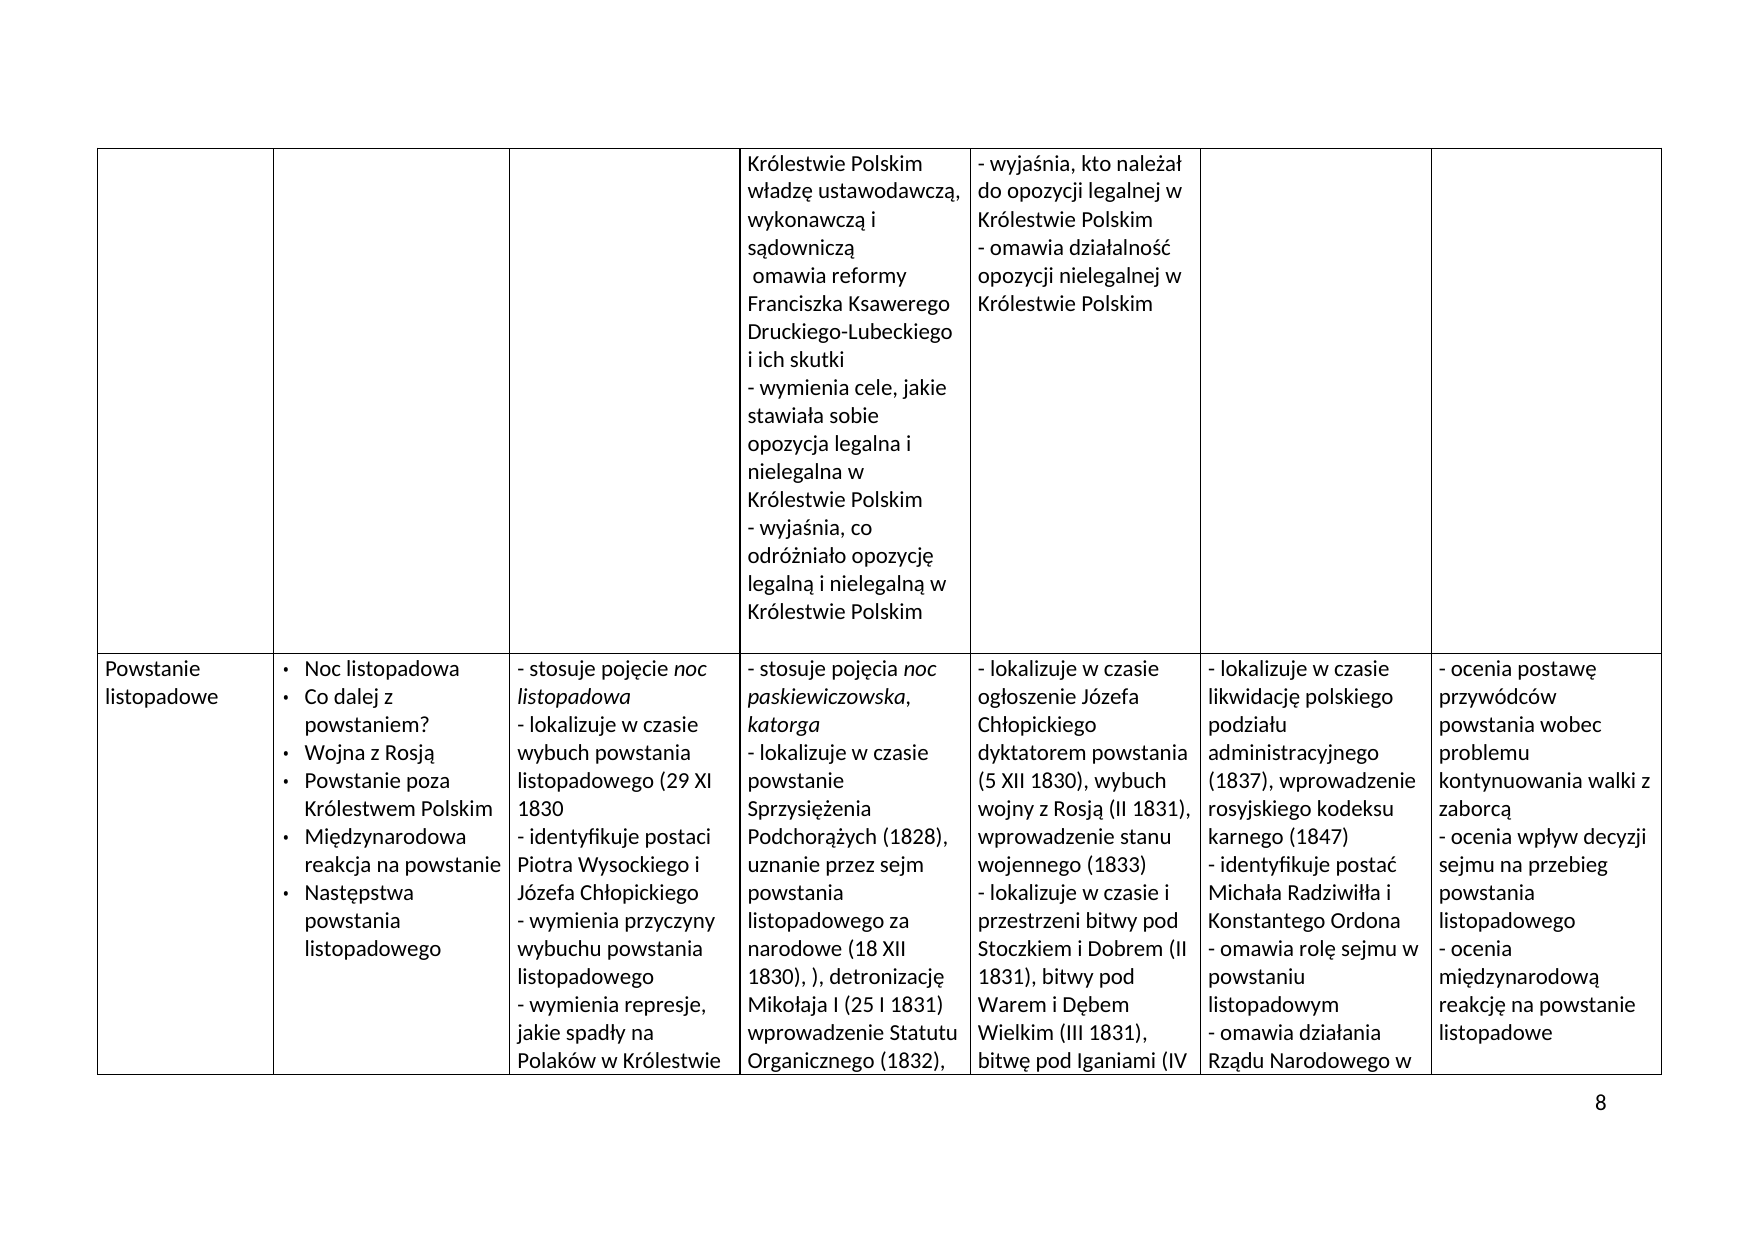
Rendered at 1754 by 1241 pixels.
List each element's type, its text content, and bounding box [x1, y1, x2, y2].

table_cell Noc listopadowa Co dalej z powstaniem? Wojna z Rosją Powstanie poza Królestwem Polskim Międzynarodowa reakcja na powstanie Następstwa powstania listopadowego [274, 654, 509, 1074]
table_cell - lokalizuje w czasie likwidację polskiego podziału administracyjnego (1837), wprowadzenie rosyjskiego kodeksu karnego (1847) - identyfikuje postać Michała Radziwiłła i Konstantego Ordona - omawia rolę sejmu w powstaniu listopadowym - omawia działania Rządu Narodowego w [1201, 654, 1431, 1074]
table_cell Powstanie listopadowe [98, 654, 273, 1074]
table_cell - ocenia postawę przywódców powstania wobec problemu kontynuowania walki z zaborcą - ocenia wpływ decyzji sejmu na przebieg powstania listopadowego - ocenia międzynarodową reakcję na powstanie listopadowe [1432, 654, 1661, 1074]
table_cell [98, 149, 273, 653]
table_cell - stosuje pojęcie noc listopadowa - lokalizuje w czasie wybuch powstania listopadowego (29 XI 1830 - identyfikuje postaci Piotra Wysockiego i Józefa Chłopickiego - wymienia przyczyny wybuchu powstania listopadowego - wymienia represje, jakie spadły na Polaków w Królestwie [510, 654, 739, 1074]
table_cell [1432, 149, 1661, 653]
table_cell [510, 149, 739, 653]
table_cell - wyjaśnia, kto należał do opozycji legalnej w Królestwie Polskim - omawia działalność opozycji nielegalnej w Królestwie Polskim [971, 149, 1200, 653]
table_cell [1201, 149, 1431, 653]
table_cell [274, 149, 509, 653]
table_cell - stosuje pojęcia noc paskiewiczowska, katorga - lokalizuje w czasie powstanie Sprzysiężenia Podchorążych (1828), uznanie przez sejm powstania listopadowego za narodowe (18 XII 1830), ), detronizację Mikołaja I (25 I 1831) wprowadzenie Statutu Organicznego (1832), [741, 654, 970, 1074]
table_cell Królestwie Polskim władzę ustawodawczą, wykonawczą i sądowniczą omawia reformy Franciszka Ksawerego Druckiego-Lubeckiego i ich skutki - wymienia cele, jakie stawiała sobie opozycja legalna i nielegalna w Królestwie Polskim - wyjaśnia, co odróżniało opozycję legalną i nielegalną w Królestwie Polskim [741, 149, 970, 653]
table_cell - lokalizuje w czasie ogłoszenie Józefa Chłopickiego dyktatorem powstania (5 XII 1830), wybuch wojny z Rosją (II 1831), wprowadzenie stanu wojennego (1833) - lokalizuje w czasie i przestrzeni bitwy pod Stoczkiem i Dobrem (II 1831), bitwy pod Warem i Dębem Wielkim (III 1831), bitwę pod Iganiami (IV [971, 654, 1200, 1074]
